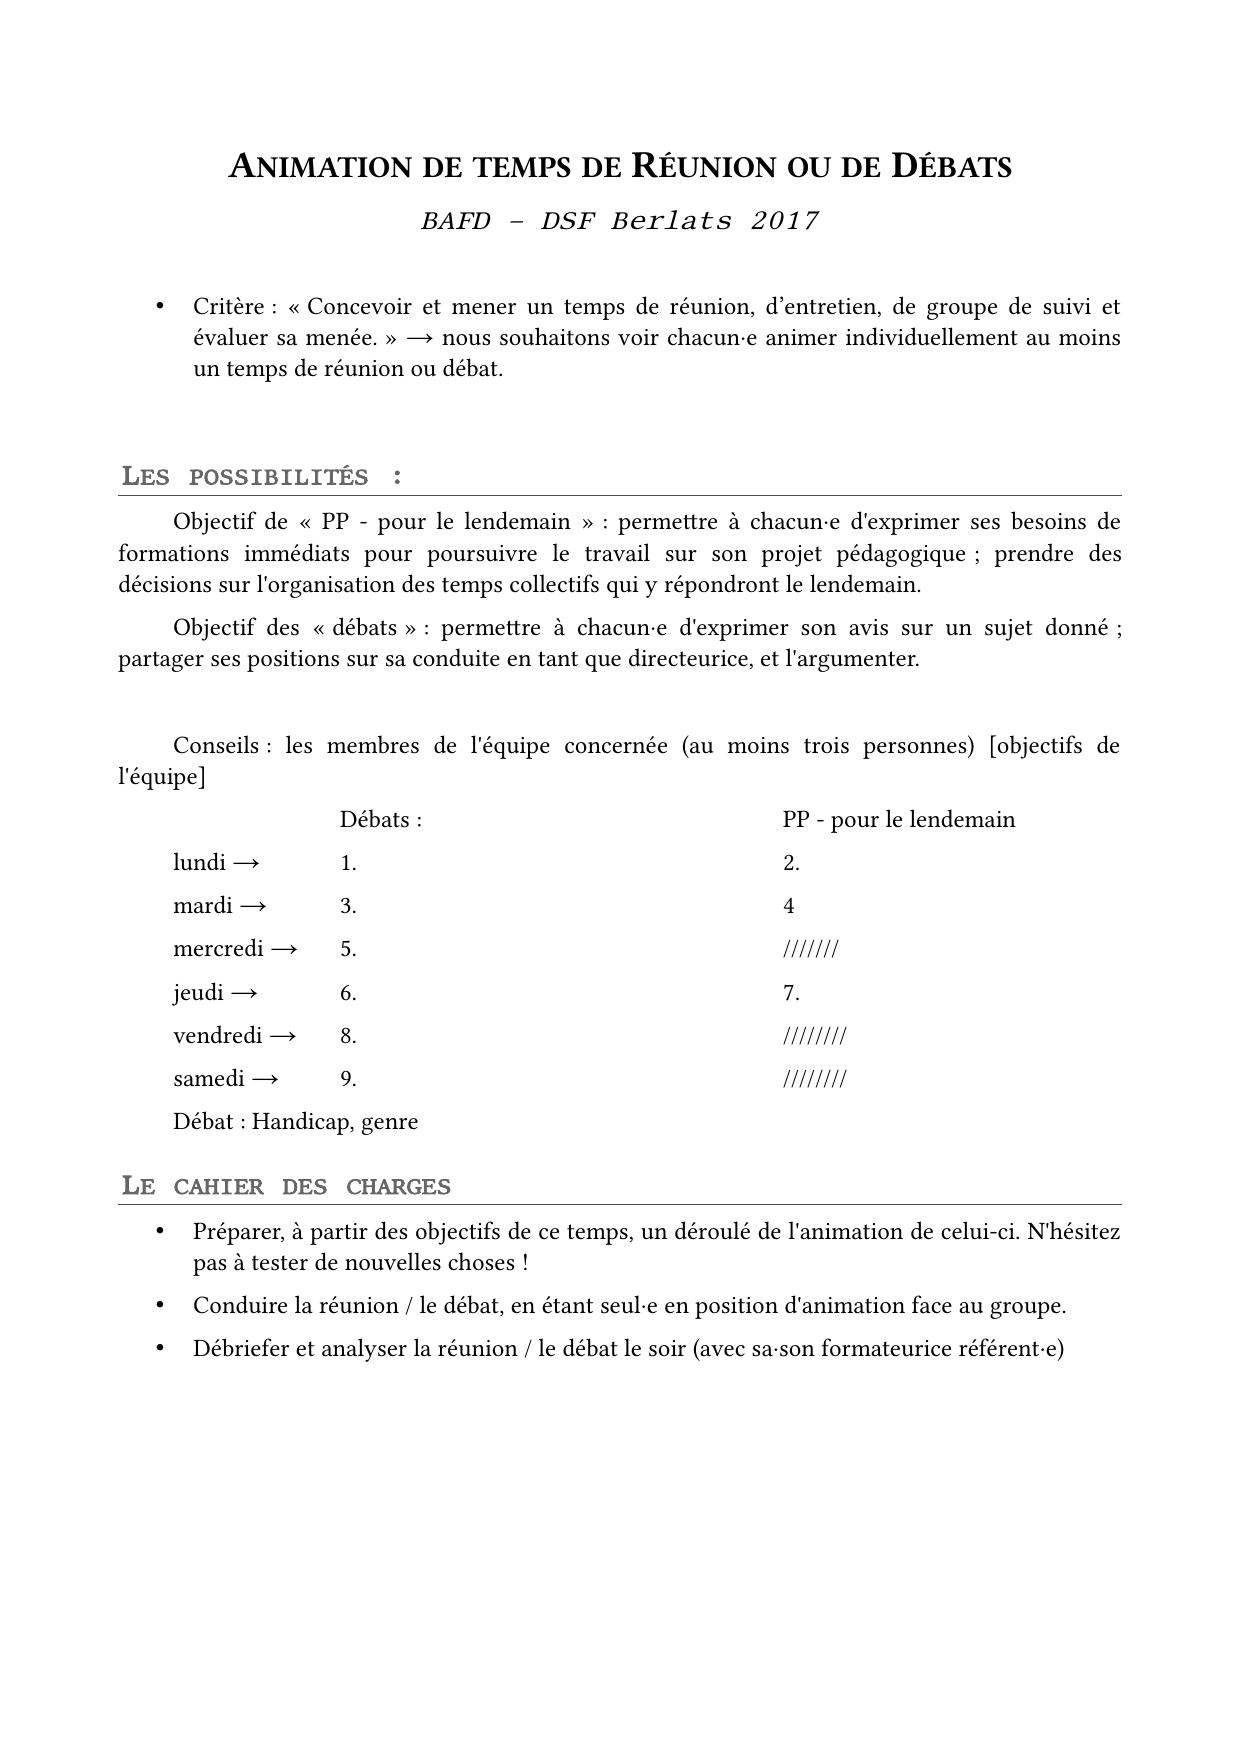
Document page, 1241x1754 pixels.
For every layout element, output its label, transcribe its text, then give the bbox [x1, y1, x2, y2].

subtitle Le cahier des charges [118, 1165, 1122, 1204]
text Objectif de « PP - pour le lendemain » : permettre à chacun·e d'exprimer ses besoins de formations immédiats pour poursuivre le travail sur son projet pédagogique ; prendre des décisions sur l'organisation des temps collectifs qui y répondront le lendemain. [118, 507, 1122, 598]
list Conduire la réunion / le débat, en étant seul·e en position d'animation face au groupe. [156, 1291, 1122, 1320]
subtitle Les possibilités : [118, 455, 1122, 495]
text Conseils : les membres de l'équipe concernée (au moins trois personnes) [objectifs de l'équipe] [118, 731, 1122, 791]
text jeudi → 6. 7. [118, 978, 1122, 1006]
subtitle BAFD – DSF Berlats 2017 [118, 205, 1122, 236]
text lundi → 1. 2. [118, 848, 1122, 877]
list Critère : « Concevoir et mener un temps de réunion, d’entretien, de groupe de suivi et évaluer sa menée. » → nous souhaitons voir chacun·e animer individuellement au moins un temps de réunion ou débat. [156, 292, 1122, 383]
subtitle Animation de temps de Réunion ou de Débats [118, 143, 1122, 186]
text Objectif des « débats » : permettre à chacun·e d'exprimer son avis sur un sujet donné ; partager ses positions sur sa conduite en tant que directeurice, et l'argumenter. [118, 613, 1122, 673]
text samedi → 9. //////// [118, 1064, 1122, 1092]
text mardi → 3. 4 [118, 891, 1122, 920]
text Débats : PP - pour le lendemain [118, 805, 1122, 834]
list Préparer, à partir des objectifs de ce temps, un déroulé de l'animation de celui-ci. N'hésitez pas à tester de nouvelles choses ! [156, 1217, 1122, 1277]
list Débriefer et analyser la réunion / le débat le soir (avec sa·son formateurice référent·e) [156, 1334, 1122, 1363]
text vendredi → 8. //////// [118, 1021, 1122, 1049]
text mercredi → 5. /////// [118, 934, 1122, 963]
text Débat : Handicap, genre [118, 1107, 1122, 1136]
